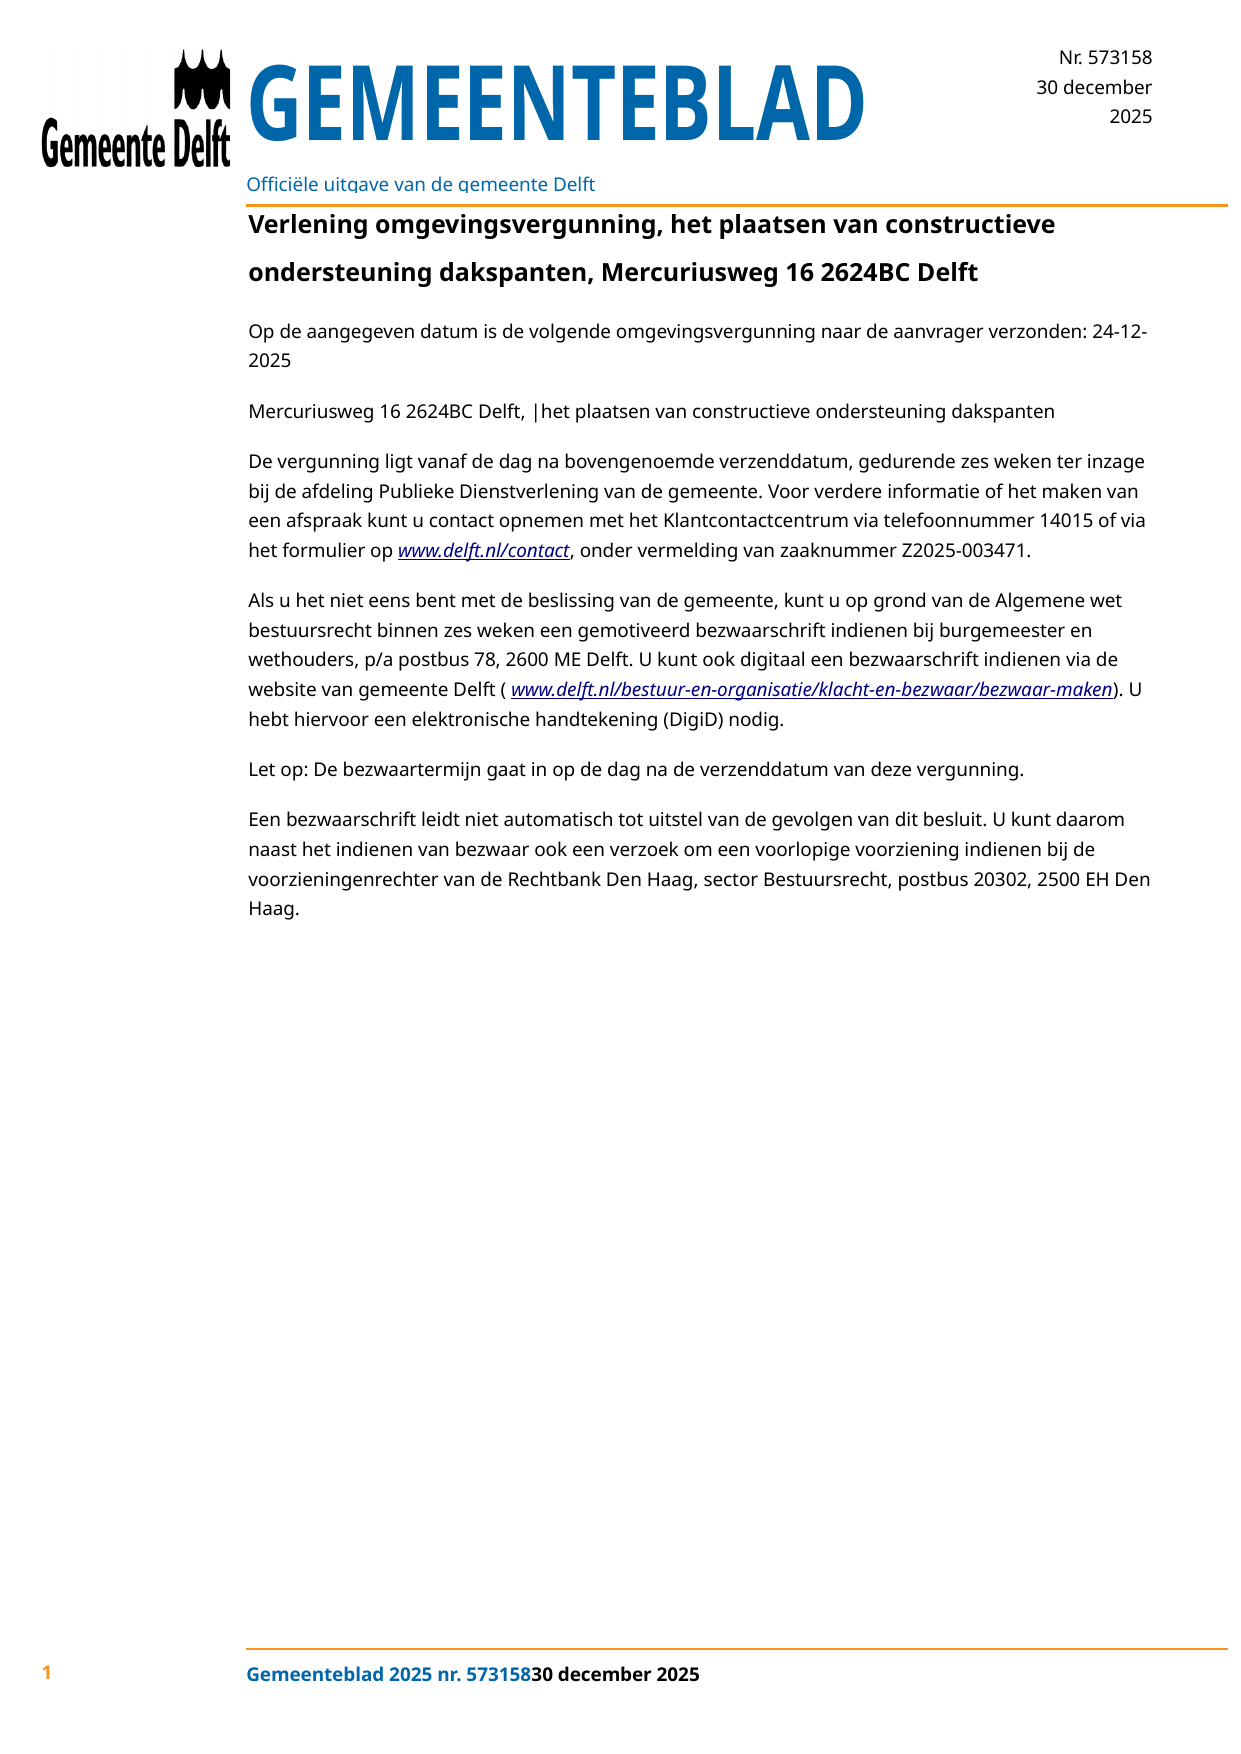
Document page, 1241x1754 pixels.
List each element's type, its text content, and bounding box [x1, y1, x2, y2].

text Mercuriusweg 16 2624BC Delft, |het plaatsen van constructieve ondersteuning dakspanten [248, 398, 1152, 424]
text De vergunning ligt vanaf de dag na bovengenoemde verzenddatum, gedurende zes weken ter inzage bij de afdeling Publieke Dienstverlening van de gemeente. Voor verdere informatie of het maken van een afspraak kunt u contact opnemen met het Klantcontactcentrum via telefoonnummer 14015 of via het formulier op www.delft.nl/contact, onder vermelding van zaaknummer Z2025-003471. [248, 448, 1152, 563]
text Een bezwaarschrift leidt niet automatisch tot uitstel van de gevolgen van dit besluit. U kunt daarom naast het indienen van bezwaar ook een verzoek om een voorlopige voorziening indienen bij de voorzieningenrechter van de Rechtbank Den Haag, sector Bestuursrecht, postbus 20302, 2500 EH Den Haag. [248, 807, 1152, 921]
text Verlening omgevingsvergunning, het plaatsen van constructieve ondersteuning dakspanten, Mercuriusweg 16 2624BC Delft [248, 207, 1152, 288]
picture [41, 47, 231, 172]
text Let op: De bezwaartermijn gaat in op de dag na de verzenddatum van deze vergunning. [248, 756, 1152, 782]
text Als u het niet eens bent met de beslissing van de gemeente, kunt u op grond van de Algemene wet bestuursrecht binnen zes weken een gemotiveerd bezwaarschrift indienen bij burgemeester en wethouders, p/a postbus 78, 2600 ME Delft. U kunt ook digitaal een bezwaarschrift indienen via de website van gemeente Delft ( www.delft.nl/bestuur-en-organisatie/klacht-en-bezwaar/bezwaar-maken). U hebt hiervoor een elektronische handtekening (DigiD) nodig. [248, 587, 1152, 732]
text Op de aangegeven datum is de volgende omgevingsvergunning naar de aanvrager verzonden: 24-12-2025 [248, 318, 1152, 373]
